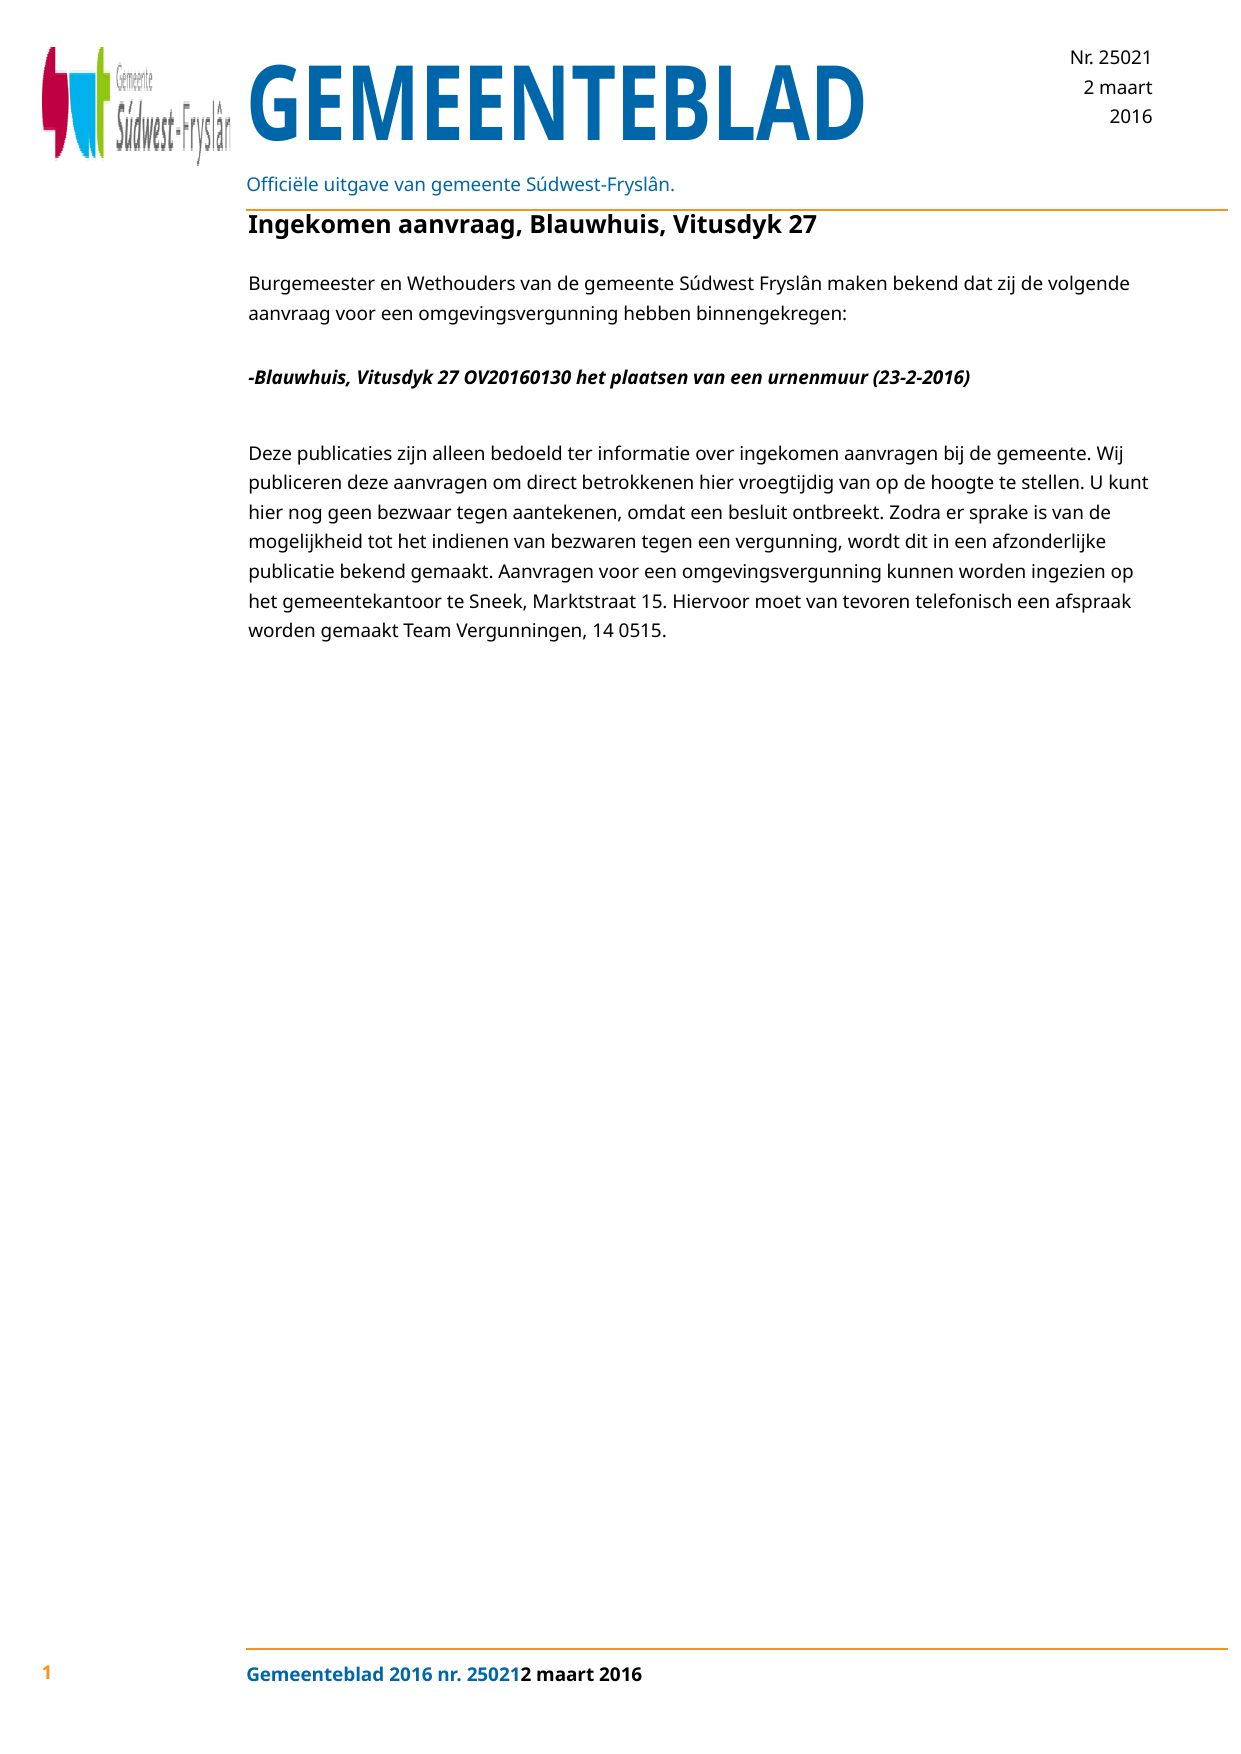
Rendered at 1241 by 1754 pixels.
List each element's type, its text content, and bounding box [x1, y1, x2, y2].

text Ingekomen aanvraag, Blauwhuis, Vitusdyk 27 [248, 211, 1152, 241]
picture [41, 47, 231, 172]
text Burgemeester en Wethouders van de gemeente Súdwest Fryslân maken bekend dat zij de volgende aanvraag voor een omgevingsvergunning hebben binnengekregen: [248, 270, 1152, 326]
text Deze publicaties zijn alleen bedoeld ter informatie over ingekomen aanvragen bij de gemeente. Wij publiceren deze aanvragen om direct betrokkenen hier vroegtijdig van op de hoogte te stellen. U kunt hier nog geen bezwaar tegen aantekenen, omdat een besluit ontbreekt. Zodra er sprake is van de mogelijkheid tot het indienen van bezwaren tegen een vergunning, wordt dit in een afzonderlijke publicatie bekend gemaakt. Aanvragen voor een omgevingsvergunning kunnen worden ingezien op het gemeentekantoor te Sneek, Marktstraat 15. Hiervoor moet van tevoren telefonisch een afspraak worden gemaakt Team Vergunningen, 14 0515. [248, 440, 1152, 643]
text -Blauwhuis, Vitusdyk 27 OV20160130 het plaatsen van een urnenmuur (23-2-2016) [248, 364, 1152, 389]
